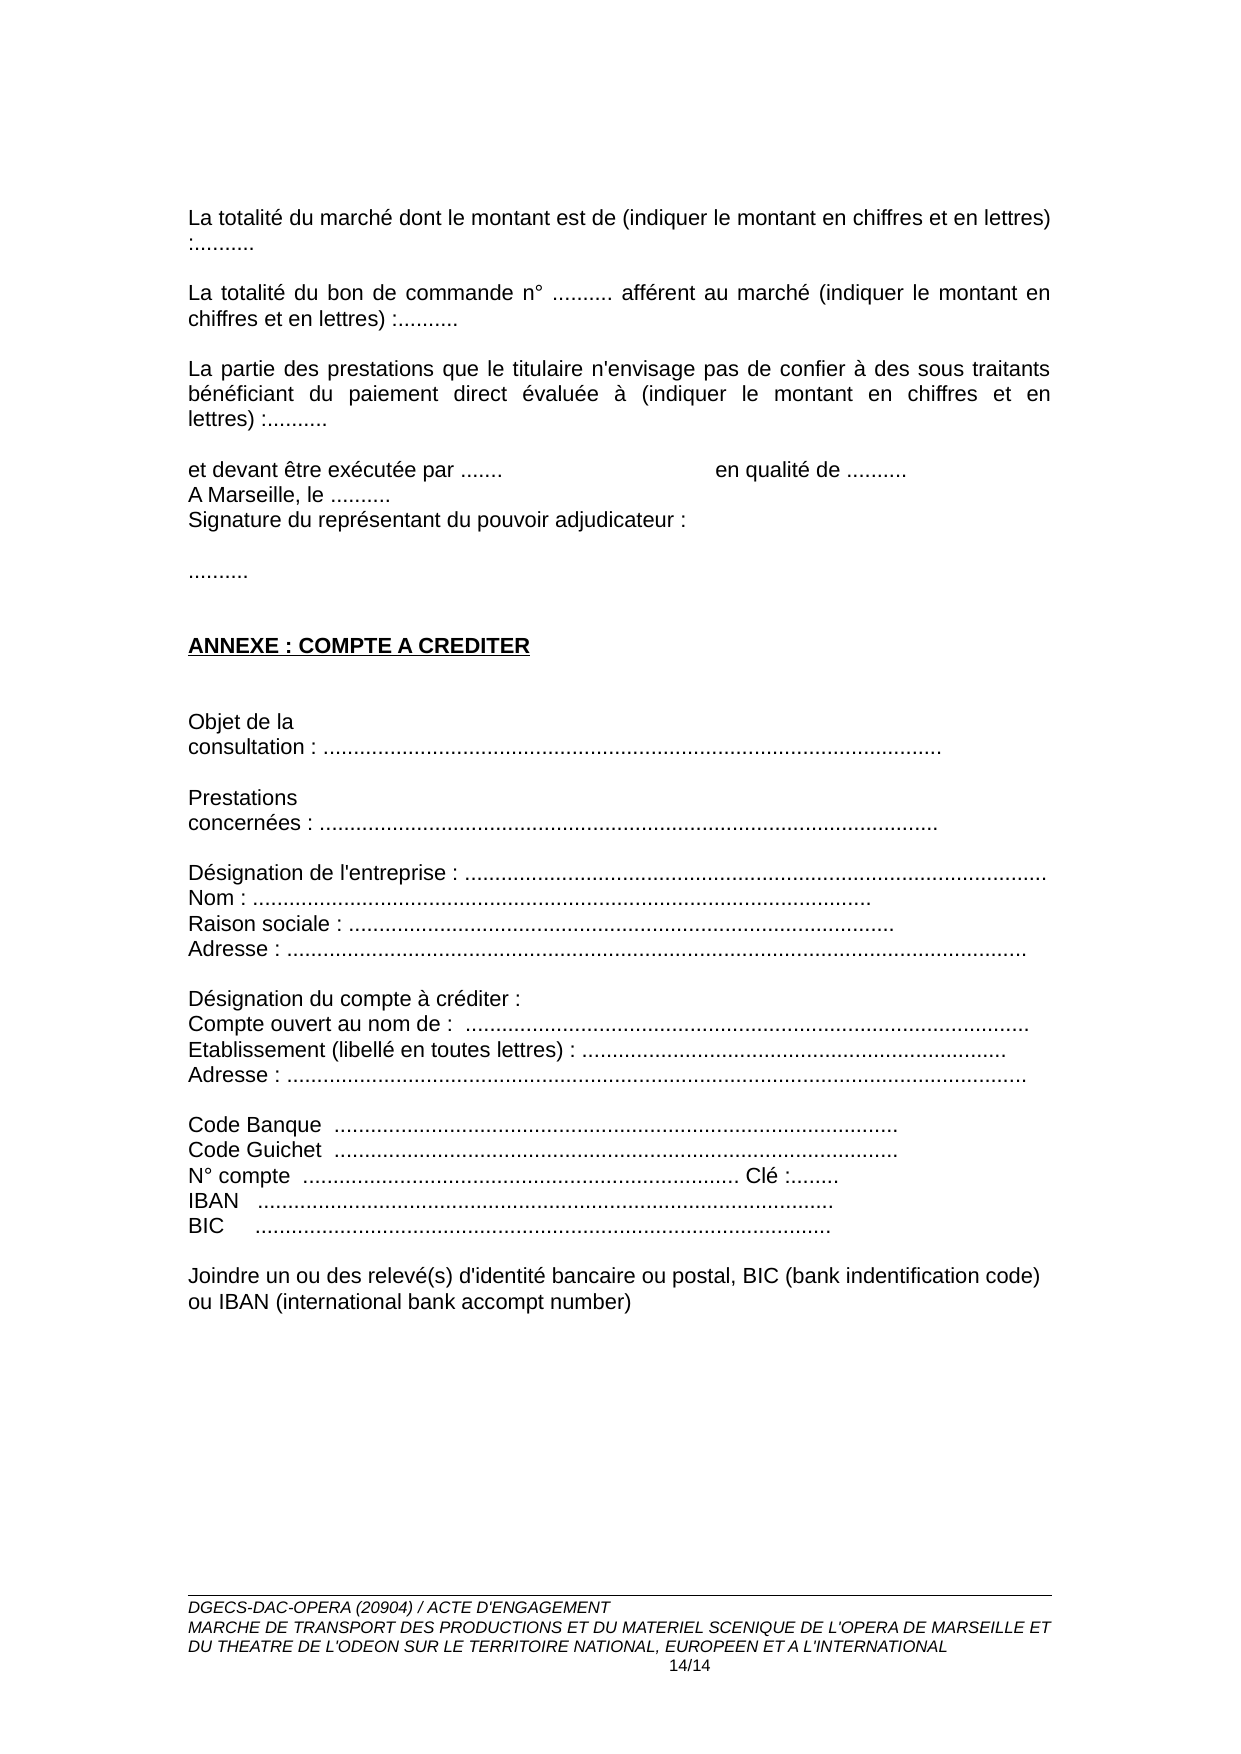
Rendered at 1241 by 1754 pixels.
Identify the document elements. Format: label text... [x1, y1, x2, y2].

text Adresse : .......................................................................................................................... [188, 936, 1052, 961]
text Objet de la consultation : ...................................................................................................... [188, 709, 1052, 759]
text La totalité du marché dont le montant est de (indiquer le montant en chiffres et en lettres) :.......... [188, 204, 1052, 255]
text La partie des prestations que le titulaire n'envisage pas de confier à des sous traitants bénéficiant du paiement direct évaluée à (indiquer le montant en chiffres et en lettres) :.......... [188, 356, 1052, 431]
text Code Guichet ............................................................................................. [188, 1137, 1052, 1162]
text Nom : ...................................................................................................... [188, 885, 1052, 910]
text Signature du représentant du pouvoir adjudicateur : [188, 507, 1052, 532]
text et devant être exécutée par ....... en qualité de .......... [188, 457, 1052, 482]
text Adresse : .......................................................................................................................... [188, 1062, 1052, 1087]
text .......... [188, 557, 1052, 583]
text Désignation de l'entreprise : ................................................................................................ [188, 860, 1052, 885]
text A Marseille, le .......... [188, 482, 1052, 507]
text Etablissement (libellé en toutes lettres) : ...................................................................... [188, 1036, 1052, 1062]
text Compte ouvert au nom de : ............................................................................................. [188, 1011, 1052, 1036]
text Raison sociale : .......................................................................................... [188, 910, 1052, 936]
text BIC ............................................................................................... [188, 1213, 1052, 1238]
text Désignation du compte à créditer : [188, 986, 1052, 1011]
text Joindre un ou des relevé(s) d'identité bancaire ou postal, BIC (bank indentification code) ou IBAN (international bank accompt number) [188, 1263, 1052, 1314]
text Prestations concernées : ...................................................................................................... [188, 784, 1052, 835]
text Code Banque ............................................................................................. [188, 1112, 1052, 1137]
text La totalité du bon de commande n° .......... afférent au marché (indiquer le montant en chiffres et en lettres) :.......... [188, 280, 1052, 331]
text ANNEXE : COMPTE A CREDITER [188, 633, 1052, 658]
text N° compte ........................................................................ Clé :........ [188, 1162, 1052, 1188]
text IBAN ............................................................................................... [188, 1188, 1052, 1213]
